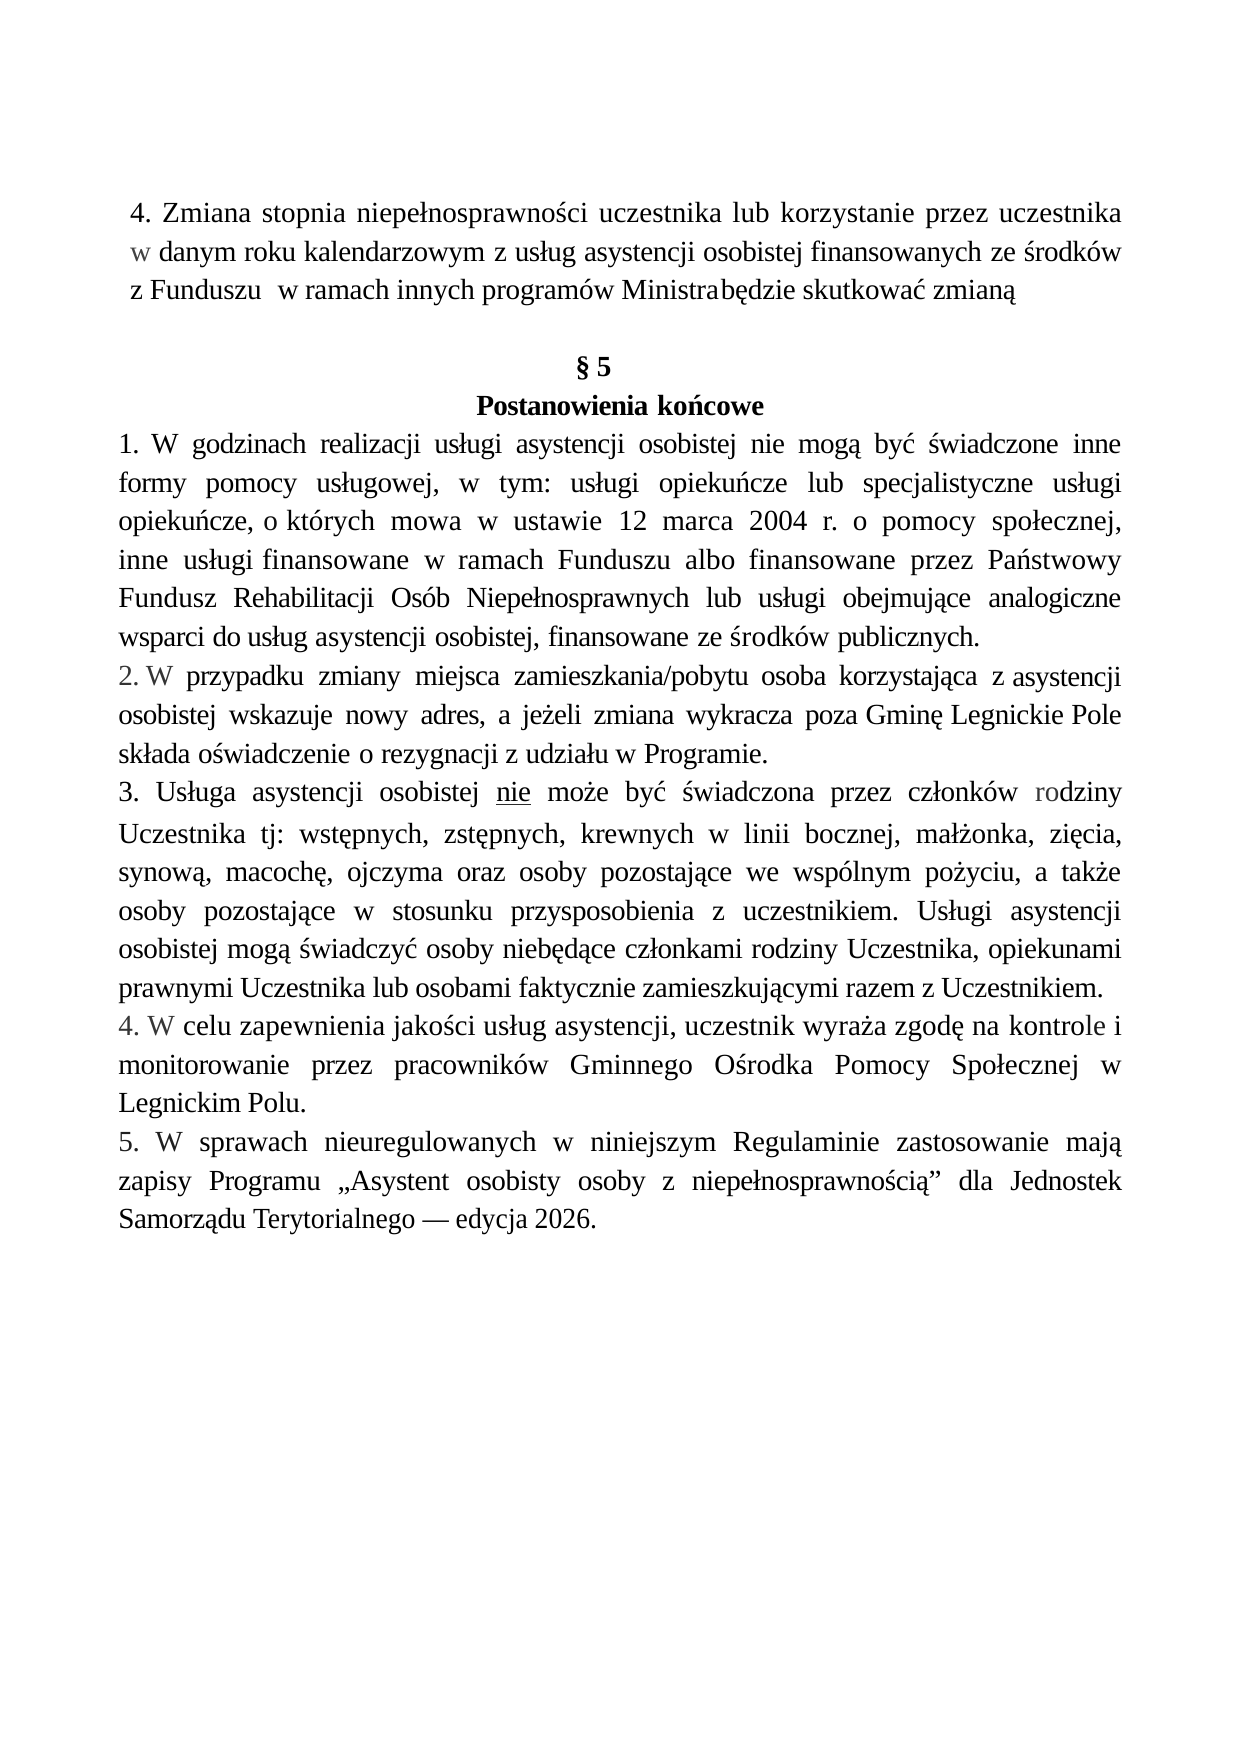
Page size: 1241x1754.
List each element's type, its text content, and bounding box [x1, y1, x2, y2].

text 3. Usługa asystencji osobistej nie może być świadczona przez członków rodziny Uczestnika tj: wstępnych, zstępnych, krewnych w linii bocznej, małżonka, zięcia, synową, macochę, ojczyma oraz osoby pozostające we wspólnym pożyciu, a także osoby pozostające w stosunku przysposobienia z uczestnikiem. Usługi asystencji osobistej mogą świadczyć osoby niebędące członkami rodziny Uczestnika, opiekunami prawnymi Uczestnika lub osobami faktycznie zamieszkującymi razem z Uczestnikiem. [118, 774, 1122, 1003]
text 1. W godzinach realizacji usługi asystencji osobistej nie mogą być świadczone inne formy pomocy usługowej, w tym: usługi opiekuńcze lub specjalistyczne usługi opiekuńcze, o których mowa w ustawie 12 marca 2004 r. o pomocy społecznej, inne usługi finansowane w ramach Funduszu albo finansowane przez Państwowy Fundusz Rehabilitacji Osób Niepełnosprawnych lub usługi obejmujące analogiczne wsparci do usług asystencji osobistej, finansowane ze środków publicznych. [118, 426, 1122, 653]
text 4. W celu zapewnienia jakości usług asystencji, uczestnik wyraża zgodę na kontrole i monitorowanie przez pracowników Gminnego Ośrodka Pomocy Społecznej w Legnickim Polu. [118, 1008, 1122, 1119]
list 4. Zmiana stopnia niepełnosprawności uczestnika lub korzystanie przez uczestnika w danym roku kalendarzowym z usług asystencji osobistej finansowanych ze środków z Funduszu w ramach innych programów Ministra będzie skutkować zmianą [97, 195, 1122, 306]
text 5. W sprawach nieuregulowanych w niniejszym Regulaminie zastosowanie mają zapisy Programu „Asystent osobisty osoby z niepełnosprawnością” dla Jednostek Samorządu Terytorialnego — edycja 2026. [118, 1124, 1122, 1235]
text Postanowienia końcowe [118, 388, 1122, 421]
list § 5 [130, 349, 1057, 383]
text 2. W przypadku zmiany miejsca zamieszkania/pobytu osoba korzystająca z asystencji osobistej wskazuje nowy adres, a jeżeli zmiana wykracza poza Gminę Legnickie Pole składa oświadczenie o rezygnacji z udziału w Programie. [118, 658, 1122, 769]
